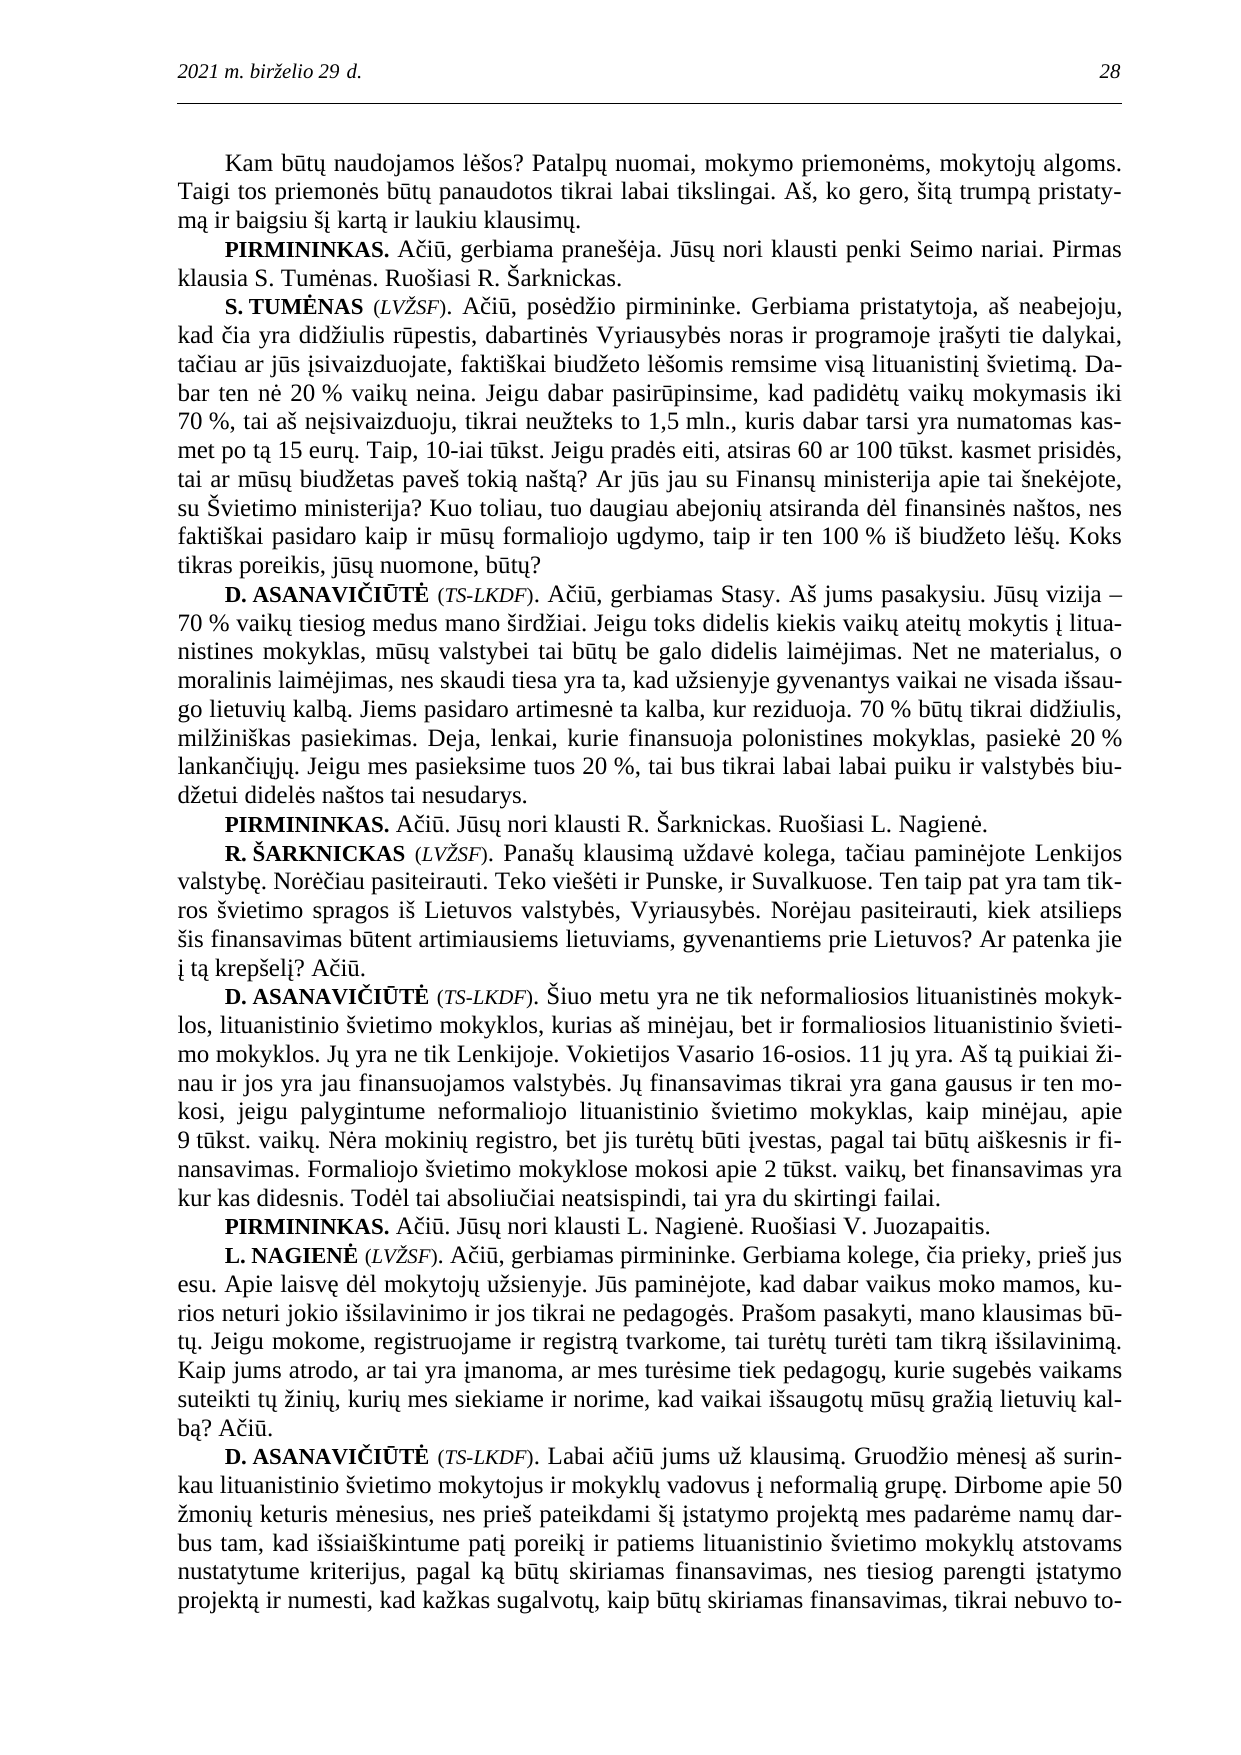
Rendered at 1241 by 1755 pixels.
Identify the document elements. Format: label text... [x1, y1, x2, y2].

text L. NAGIENĖ (LVŽSF). Ačiū, ger­bia­mas pir­mi­nin­ke. Ger­bia­ma ko­le­ge, čia prie­ky, prieš jus esu. Apie lais­vę dėl mo­ky­to­jų už­sie­ny­je. Jūs pa­mi­nė­jo­te, kad da­bar vai­kus mo­ko ma­mos, ku­rios ne­tu­ri jo­kio iš­si­la­vi­ni­mo ir jos tik­rai ne pe­da­go­gės. Pra­šom pa­sa­ky­ti, ma­no klau­si­mas bū­tų. Jei­gu mo­ko­me, re­gist­ruo­ja­me ir re­gist­rą tvar­ko­me, tai tu­rė­tų tu­rė­ti tam tik­rą iš­si­la­vi­ni­mą. Kaip jums at­ro­do, ar tai yra įma­no­ma, ar mes tu­rė­si­me tiek pe­da­go­gų, ku­rie su­ge­bės vai­kams su­teik­ti tų ži­nių, ku­rių mes sie­kia­me ir no­ri­me, kad vai­kai iš­sau­go­tų mū­sų gra­žią lie­tu­vių kal­bą? Ačiū. [177, 1240, 1122, 1441]
text R. ŠARKNICKAS (LVŽSF). Pa­na­šų klau­si­mą už­da­vė ko­le­ga, ta­čiau pa­mi­nė­jo­te Len­ki­jos vals­ty­bę. No­rė­čiau pa­si­tei­rau­ti. Te­ko vie­šė­ti ir Puns­ke, ir Su­val­kuo­se. Ten taip pat yra tam tik­ros švie­ti­mo spra­gos iš Lie­tu­vos vals­ty­bės, Vy­riau­sy­bės. No­rė­jau pa­si­tei­rau­ti, kiek at­si­lieps šis fi­nan­sa­vi­mas bū­tent ar­ti­miau­siems lie­tu­viams, gy­ve­nan­tiems prie Lie­tu­vos? Ar pa­ten­ka jie į tą krep­še­lį? Ačiū. [177, 838, 1122, 981]
text D. ASANAVIČIŪTĖ (TS-LKDF). La­bai ačiū jums už klau­si­mą. Gruo­džio mė­ne­sį aš su­rin­kau li­tu­a­nis­ti­nio švie­ti­mo mo­ky­to­jus ir mo­kyk­lų va­do­vus į ne­for­ma­lią gru­pę. Dir­bo­me apie 50 žmo­nių ke­tu­ris mė­ne­sius, nes prieš pa­teik­da­mi šį įsta­ty­mo pro­jek­tą mes pa­da­rė­me na­mų dar­bus tam, kad iš­si­aiš­kin­tu­me pa­tį po­rei­kį ir pa­tiems li­tu­a­nis­ti­nio švie­ti­mo mo­kyk­lų at­sto­vams nu­sta­ty­tu­me kri­te­ri­jus, pa­gal ką bū­tų ski­ria­mas fi­nan­sa­vi­mas, nes tie­siog pa­reng­ti įsta­ty­mo pro­jek­tą ir nu­mes­ti, kad kaž­kas su­gal­vo­tų, kaip bū­tų ski­ria­mas fi­nan­sa­vi­mas, tik­rai ne­bu­vo to­ [177, 1441, 1122, 1614]
text PIRMININKAS. Ačiū, ger­bia­ma pra­ne­šė­ja. Jū­sų no­ri klaus­ti pen­ki Sei­mo na­riai. Pir­mas klau­sia S. Tu­mė­nas. Ruo­šia­si R. Šar­knic­kas. [177, 234, 1122, 291]
text S. TUMĖNAS (LVŽSF). Ačiū, po­sė­džio pir­mi­nin­ke. Ger­bia­ma pri­sta­ty­to­ja, aš ne­abe­jo­ju, kad čia yra di­džiu­lis rū­pes­tis, da­bar­ti­nės Vy­riau­sy­bės no­ras ir pro­gra­mo­je įra­šy­ti tie da­ly­kai, ta­čiau ar jūs įsi­vaiz­duo­ja­te, fak­tiš­kai biu­dže­to lė­šo­mis rem­si­me vi­są li­tu­a­nis­ti­nį švie­ti­mą. Da­bar ten nė 20 % vai­kų ne­ina. Jei­gu da­bar pa­si­rū­pin­si­me, kad pa­di­dė­tų vai­kų mo­ky­ma­sis iki 70 %, tai aš ne­įsi­vaiz­duo­ju, tik­rai ne­už­teks to 1,5 mln., ku­ris da­bar tar­si yra nu­ma­to­mas kas­met po tą 15 eu­rų. Taip, 10-iai tūkst. Jei­gu pra­dės ei­ti, at­si­ras 60 ar 100 tūkst. kas­met pri­si­dės, tai ar mū­sų biu­dže­tas pa­veš to­kią naš­tą? Ar jūs jau su Fi­nan­sų mi­nis­te­ri­ja apie tai šne­kė­jo­te, su Švie­ti­mo mi­nis­te­ri­ja? Kuo to­liau, tuo dau­giau abe­jo­nių at­si­ran­da dėl fi­nan­si­nės naš­tos, nes fak­tiš­kai pa­si­da­ro kaip ir mū­sų for­ma­lio­jo ug­dy­mo, taip ir ten 100 % iš biu­dže­to lė­šų. Koks tik­ras po­rei­kis, jū­sų nuo­mo­ne, bū­tų? [177, 291, 1122, 579]
text D. ASANAVIČIŪTĖ (TS-LKDF). Šiuo me­tu yra ne tik ne­for­ma­lio­sios li­tu­a­nis­ti­nės mo­kyk­los, li­tu­a­nis­ti­nio švie­ti­mo mo­kyk­los, ku­rias aš mi­nė­jau, bet ir for­ma­lio­sios li­tu­a­nis­ti­nio švie­ti­mo mo­kyk­los. Jų yra ne tik Len­ki­jo­je. Vo­kie­ti­jos Va­sa­rio 16-osios. 11 jų yra. Aš tą pui­kiai ži­nau ir jos yra jau fi­nan­suo­ja­mos vals­ty­bės. Jų fi­nan­sa­vi­mas tik­rai yra ga­na gau­sus ir ten mo­ko­si, jei­gu pa­ly­gin­tu­me ne­for­ma­lio­jo li­tu­a­nis­ti­nio švie­ti­mo mo­kyk­las, kaip mi­nė­jau, apie 9 tūkst. vai­kų. Nė­ra mo­ki­nių re­gist­ro, bet jis tu­rė­tų bū­ti įves­tas, pa­gal tai bū­tų aiš­kes­nis ir fi­nan­sa­vi­mas. For­ma­lio­jo švie­ti­mo mo­kyk­lo­se mo­ko­si apie 2 tūkst. vai­kų, bet fi­nan­sa­vi­mas yra kur kas di­des­nis. To­dėl tai ab­so­liu­čiai neat­si­spin­di, tai yra du skir­tin­gi fai­lai. [177, 981, 1122, 1211]
text PIRMININKAS. Ačiū. Jū­sų no­ri klaus­ti R. Šar­knic­kas. Ruo­šia­si L. Na­gie­nė. [177, 809, 1122, 838]
text D. ASANAVIČIŪTĖ (TS-LKDF). Ačiū, ger­bia­mas Sta­sy. Aš jums pa­sa­ky­siu. Jū­sų vi­zi­ja – 70 % vai­kų tie­siog me­dus ma­no šir­džiai. Jei­gu toks di­de­lis kie­kis vai­kų at­ei­tų mo­ky­tis į li­tu­a­nis­ti­nes mo­kyk­las, mū­sų vals­ty­bei tai bū­tų be ga­lo di­de­lis lai­mė­ji­mas. Net ne ma­te­ria­lus, o mo­ra­li­nis lai­mė­ji­mas, nes skau­di tie­sa yra ta, kad už­sie­ny­je gy­ve­nan­tys vai­kai ne vi­sa­da iš­sau­go lie­tu­vių kal­bą. Jiems pa­si­da­ro ar­ti­mes­nė ta kal­ba, kur re­zi­duo­ja. 70 % bū­tų tik­rai di­džiu­lis, mil­ži­niš­kas pa­sie­ki­mas. De­ja, len­kai, ku­rie fi­nan­suo­ja po­lo­nis­ti­nes mo­kyk­las, pa­sie­kė 20 % lan­kan­čių­jų. Jei­gu mes pa­siek­si­me tuos 20 %, tai bus tik­rai la­bai la­bai pui­ku ir vals­ty­bės biu­dže­tui di­de­lės naš­tos tai ne­su­da­rys. [177, 579, 1122, 809]
text PIRMININKAS. Ačiū. Jū­sų no­ri klaus­ti L. Na­gie­nė. Ruo­šia­si V. Juo­za­pai­tis. [177, 1211, 1122, 1240]
text Kam bū­tų nau­do­ja­mos lė­šos? Pa­tal­pų nuo­mai, mo­ky­mo prie­mo­nėms, mo­ky­to­jų al­goms. Tai­gi tos prie­mo­nės bū­tų pa­nau­do­tos tik­rai la­bai tiks­lin­gai. Aš, ko ge­ro, ši­tą trum­pą pri­sta­ty­mą ir baig­siu šį kar­tą ir lau­kiu klau­si­mų. [177, 148, 1122, 234]
